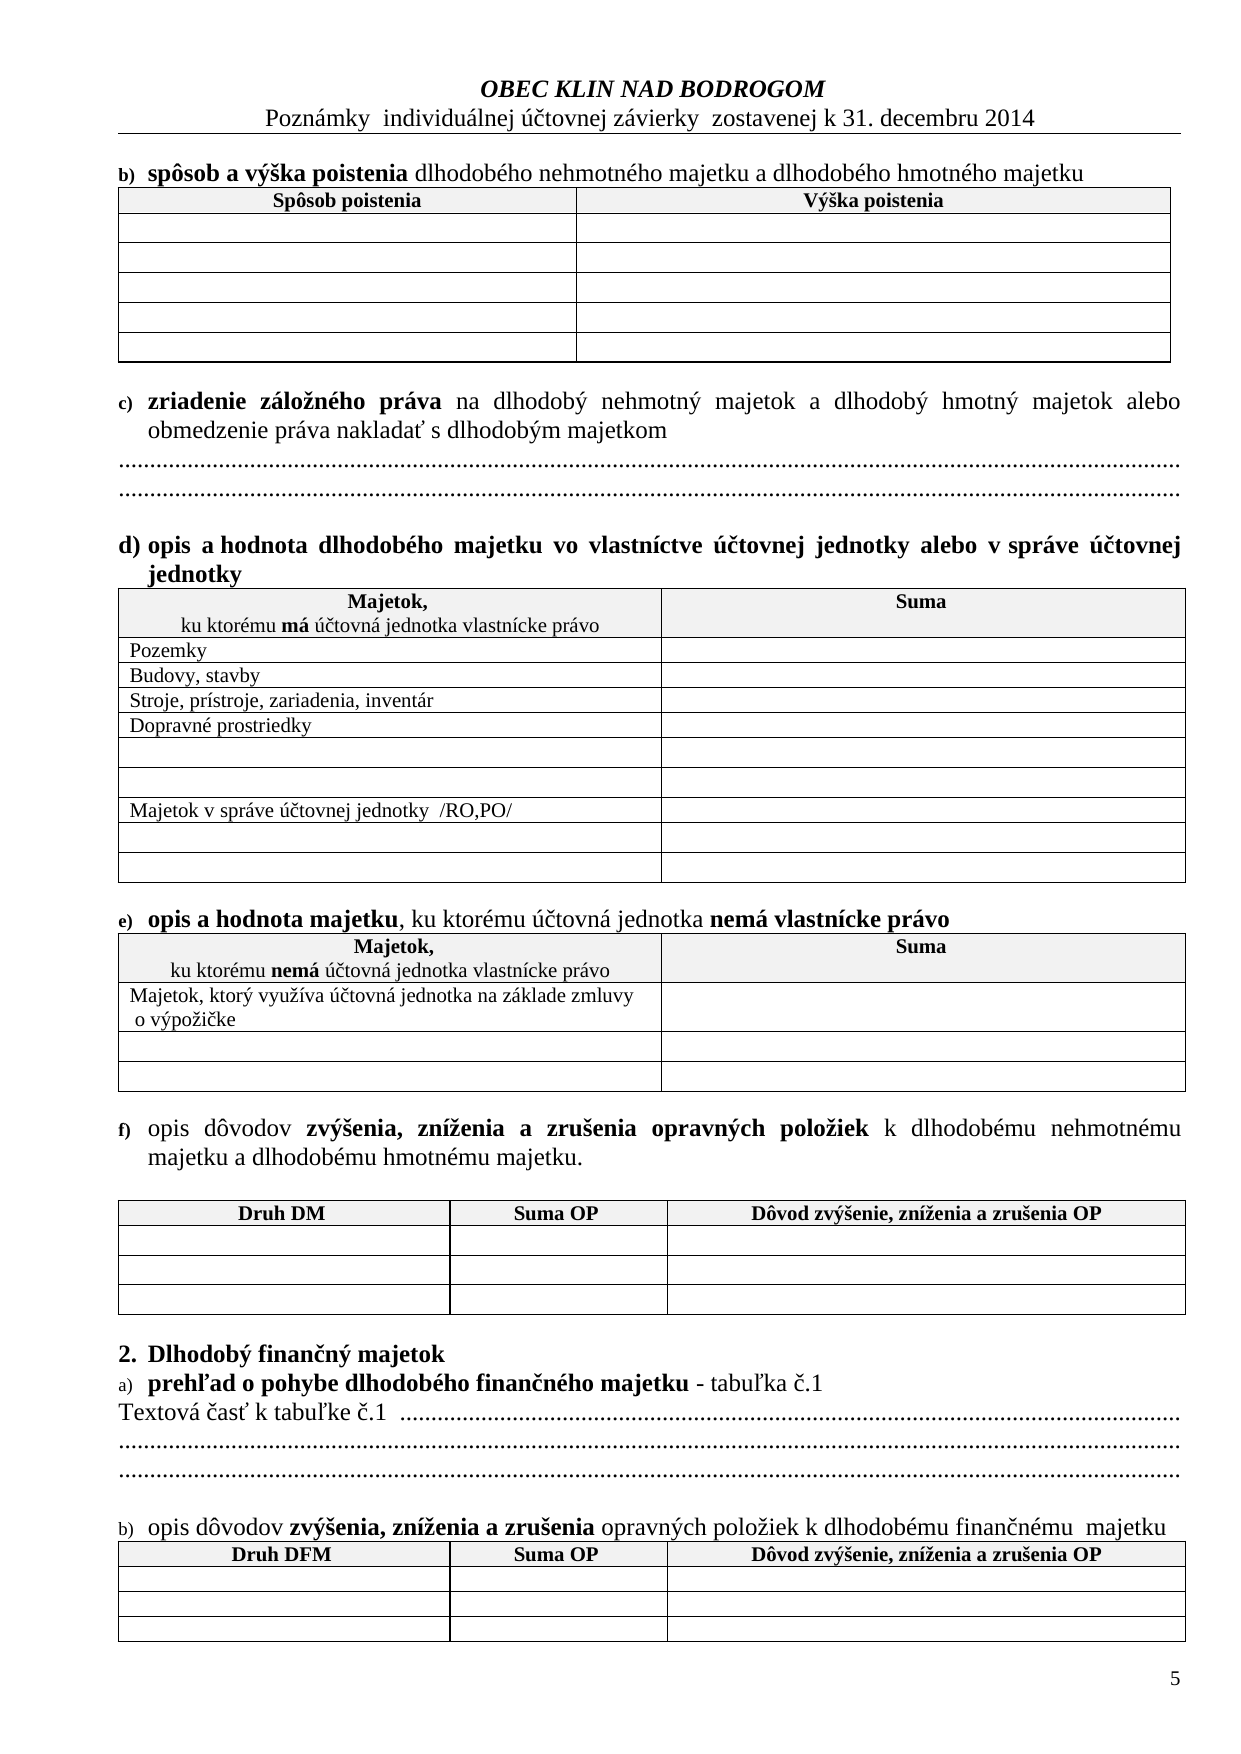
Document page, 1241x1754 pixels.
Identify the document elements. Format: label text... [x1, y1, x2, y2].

table_cell [119, 243, 576, 272]
list prehľad o pohybe dlhodobého finančného majetku - tabuľka č.1 [118, 1368, 1181, 1397]
table_cell [662, 983, 1185, 1031]
table_cell [668, 1256, 1185, 1284]
table_cell [119, 823, 661, 852]
table_header Suma OP [451, 1201, 667, 1225]
table_cell [577, 273, 1170, 302]
table_cell [451, 1617, 667, 1641]
table_cell [662, 638, 1185, 662]
table_header Druh DFM [119, 1542, 449, 1566]
table_cell Majetok v správe účtovnej jednotky /RO,PO/ [119, 798, 661, 822]
table_header Druh DM [119, 1201, 449, 1225]
table_cell [662, 688, 1185, 712]
table_cell [668, 1617, 1185, 1641]
table_cell [451, 1256, 667, 1284]
table_cell Pozemky [119, 638, 661, 662]
table_cell [119, 1567, 449, 1591]
table_cell [119, 1032, 661, 1061]
table_header Majetok, ku ktorému má účtovná jednotka vlastnícke právo [119, 589, 661, 637]
table_cell [662, 768, 1185, 797]
text .......................................................................................................................................................................... [118, 473, 1181, 501]
table_cell [662, 853, 1185, 882]
table_header Spôsob poistenia [119, 188, 576, 212]
table_header Suma [662, 934, 1185, 982]
table_cell [119, 738, 661, 767]
table_header Suma OP [451, 1542, 667, 1566]
table_cell [119, 1285, 449, 1314]
table_cell [662, 1062, 1185, 1091]
table_cell [119, 853, 661, 882]
table_cell [577, 333, 1170, 361]
table_cell [662, 823, 1185, 852]
table_cell [119, 1592, 449, 1616]
table_header Majetok, ku ktorému nemá účtovná jednotka vlastnícke právo [119, 934, 661, 982]
list spôsob a výška poistenia dlhodobého nehmotného majetku a dlhodobého hmotného majetku [118, 158, 1181, 187]
text Textová časť k tabuľke č.1 ............................................................................................................................. [118, 1397, 1181, 1426]
text .......................................................................................................................................................................... [118, 1426, 1181, 1454]
table_cell Stroje, prístroje, zariadenia, inventár [119, 688, 661, 712]
table_cell [119, 303, 576, 332]
table_cell [119, 214, 576, 242]
table_header Suma [662, 589, 1185, 637]
table_cell [451, 1226, 667, 1254]
table_cell [119, 1062, 661, 1091]
table_cell [662, 713, 1185, 737]
table_cell [662, 663, 1185, 687]
table_cell [668, 1592, 1185, 1616]
table_cell [119, 273, 576, 302]
table_header Dôvod zvýšenie, zníženia a zrušenia OP [668, 1201, 1185, 1225]
table_cell [451, 1592, 667, 1616]
table_cell [662, 738, 1185, 767]
text .......................................................................................................................................................................... [118, 444, 1181, 473]
list opis a hodnota majetku, ku ktorému účtovná jednotka nemá vlastnícke právo [118, 904, 1181, 933]
list opis a hodnota dlhodobého majetku vo vlastníctve účtovnej jednotky alebo v správe účtovnej jednotky [118, 530, 1181, 588]
table_cell [451, 1567, 667, 1591]
list opis dôvodov zvýšenia, zníženia a zrušenia opravných položiek k dlhodobému nehmotnému majetku a dlhodobému hmotnému majetku. [118, 1113, 1181, 1171]
table_cell [119, 768, 661, 797]
table_cell [668, 1285, 1185, 1314]
table_cell [577, 243, 1170, 272]
table_cell Dopravné prostriedky [119, 713, 661, 737]
table_header Výška poistenia [577, 188, 1170, 212]
table_cell [577, 303, 1170, 332]
table_cell [662, 798, 1185, 822]
table_cell [451, 1285, 667, 1314]
table_cell [668, 1226, 1185, 1254]
table_cell [119, 333, 576, 361]
table_cell [668, 1567, 1185, 1591]
table_header Dôvod zvýšenie, zníženia a zrušenia OP [668, 1542, 1185, 1566]
list Dlhodobý finančný majetok [118, 1339, 1181, 1368]
table_cell Budovy, stavby [119, 663, 661, 687]
list zriadenie záložného práva na dlhodobý nehmotný majetok a dlhodobý hmotný majetok alebo obmedzenie práva nakladať s dlhodobým majetkom [118, 386, 1181, 444]
table_cell [119, 1256, 449, 1284]
list opis dôvodov zvýšenia, zníženia a zrušenia opravných položiek k dlhodobému finančnému majetku [118, 1512, 1181, 1541]
table_cell [662, 1032, 1185, 1061]
table_cell [119, 1617, 449, 1641]
table_cell [577, 214, 1170, 242]
table_cell [119, 1226, 449, 1254]
text .......................................................................................................................................................................... [118, 1454, 1181, 1483]
table_cell Majetok, ktorý využíva účtovná jednotka na základe zmluvy o výpožičke [119, 983, 661, 1031]
